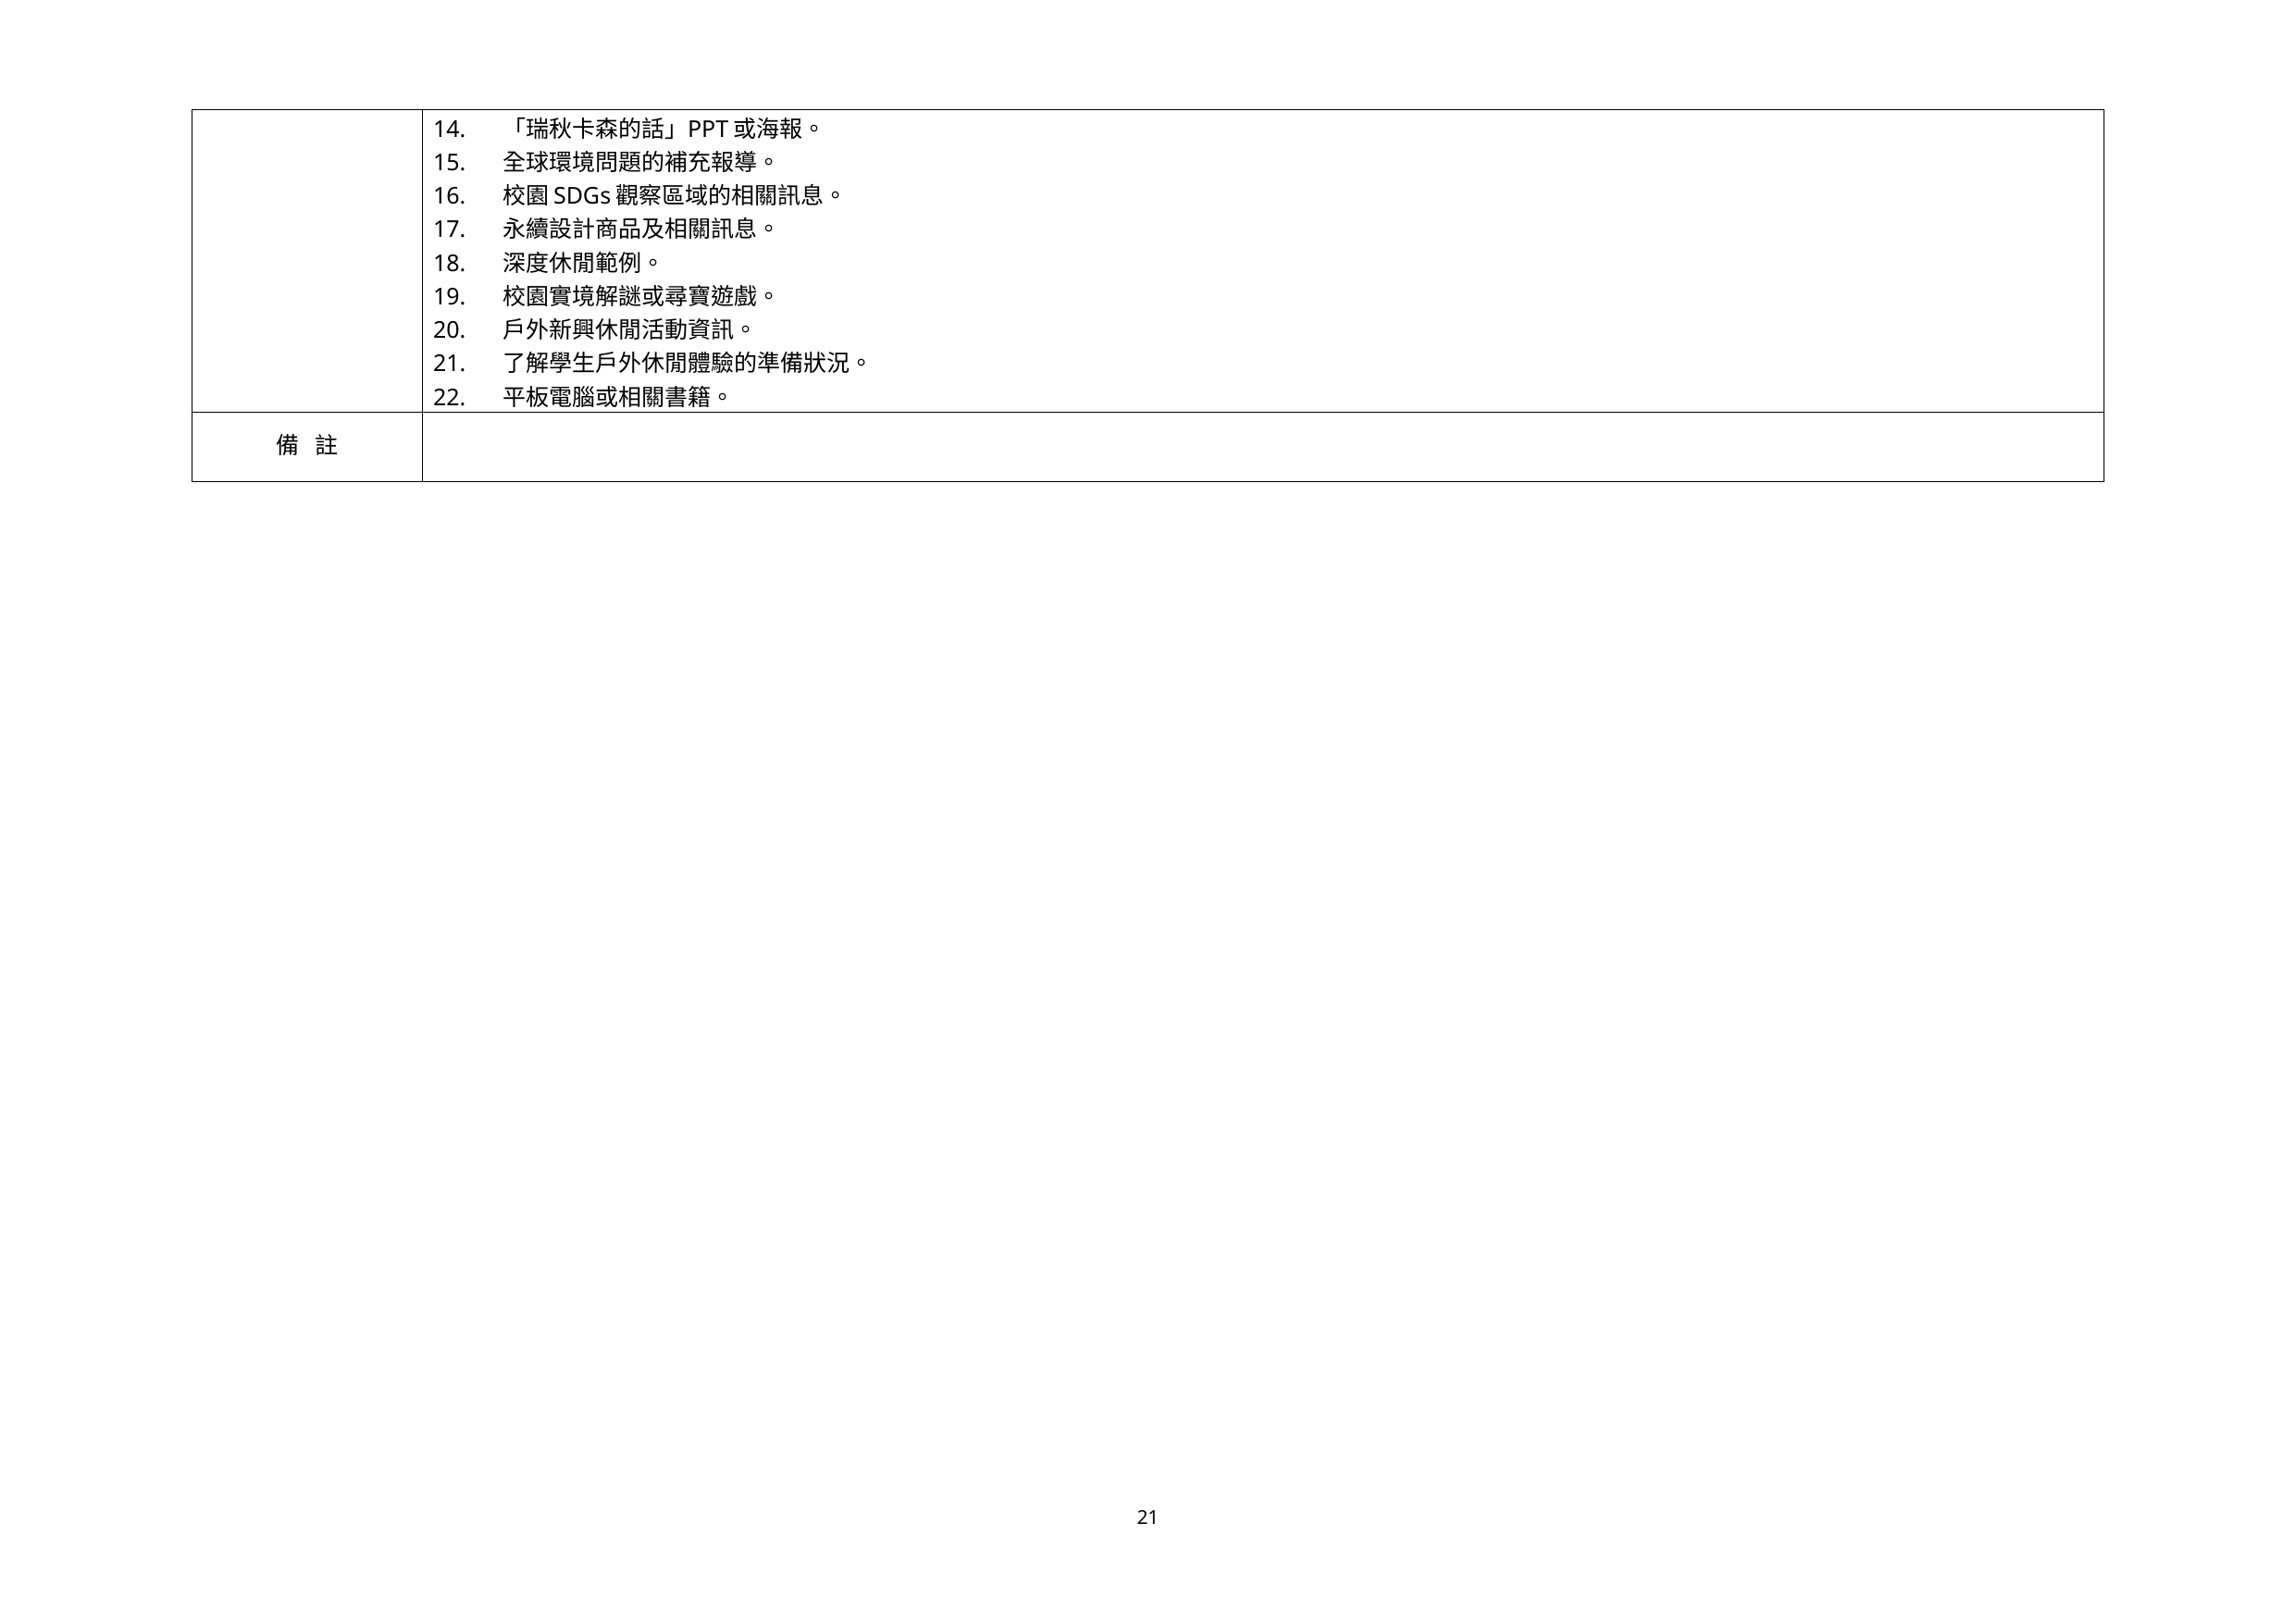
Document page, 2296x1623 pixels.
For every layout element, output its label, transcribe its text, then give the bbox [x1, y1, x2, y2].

table_cell 露營對環境帶來影響的影片、新聞與資料。 人與環境和諧共存實例。 無具炊事器具與範例。 工程繩結範例。 製作戶外用具的自然素材資料。 國內及世界各國童軍相關資訊。 童軍與女童軍國際性活動與學生參與方式相關資訊。 各國童軍徽簡報。 世界地圖。 青少年國際服務資訊。 聯合國西元2015年「永續發展目標」。 骰子、小隊標誌、四個等級的美好生活行動卡數張。 橡皮筋每人3條。 「瑞秋卡森的話」PPT或海報。 全球環境問題的補充報導。 校園SDGs觀察區域的相關訊息。 永續設計商品及相關訊息。 深度休閒範例。 校園實境解謎或尋寶遊戲。 戶外新興休閒活動資訊。 了解學生戶外休閒體驗的準備狀況。 平板電腦或相關書籍。 [423, 110, 2104, 412]
table_cell [423, 413, 2104, 481]
table_cell 備 註 [192, 413, 422, 481]
table_cell [192, 110, 422, 412]
